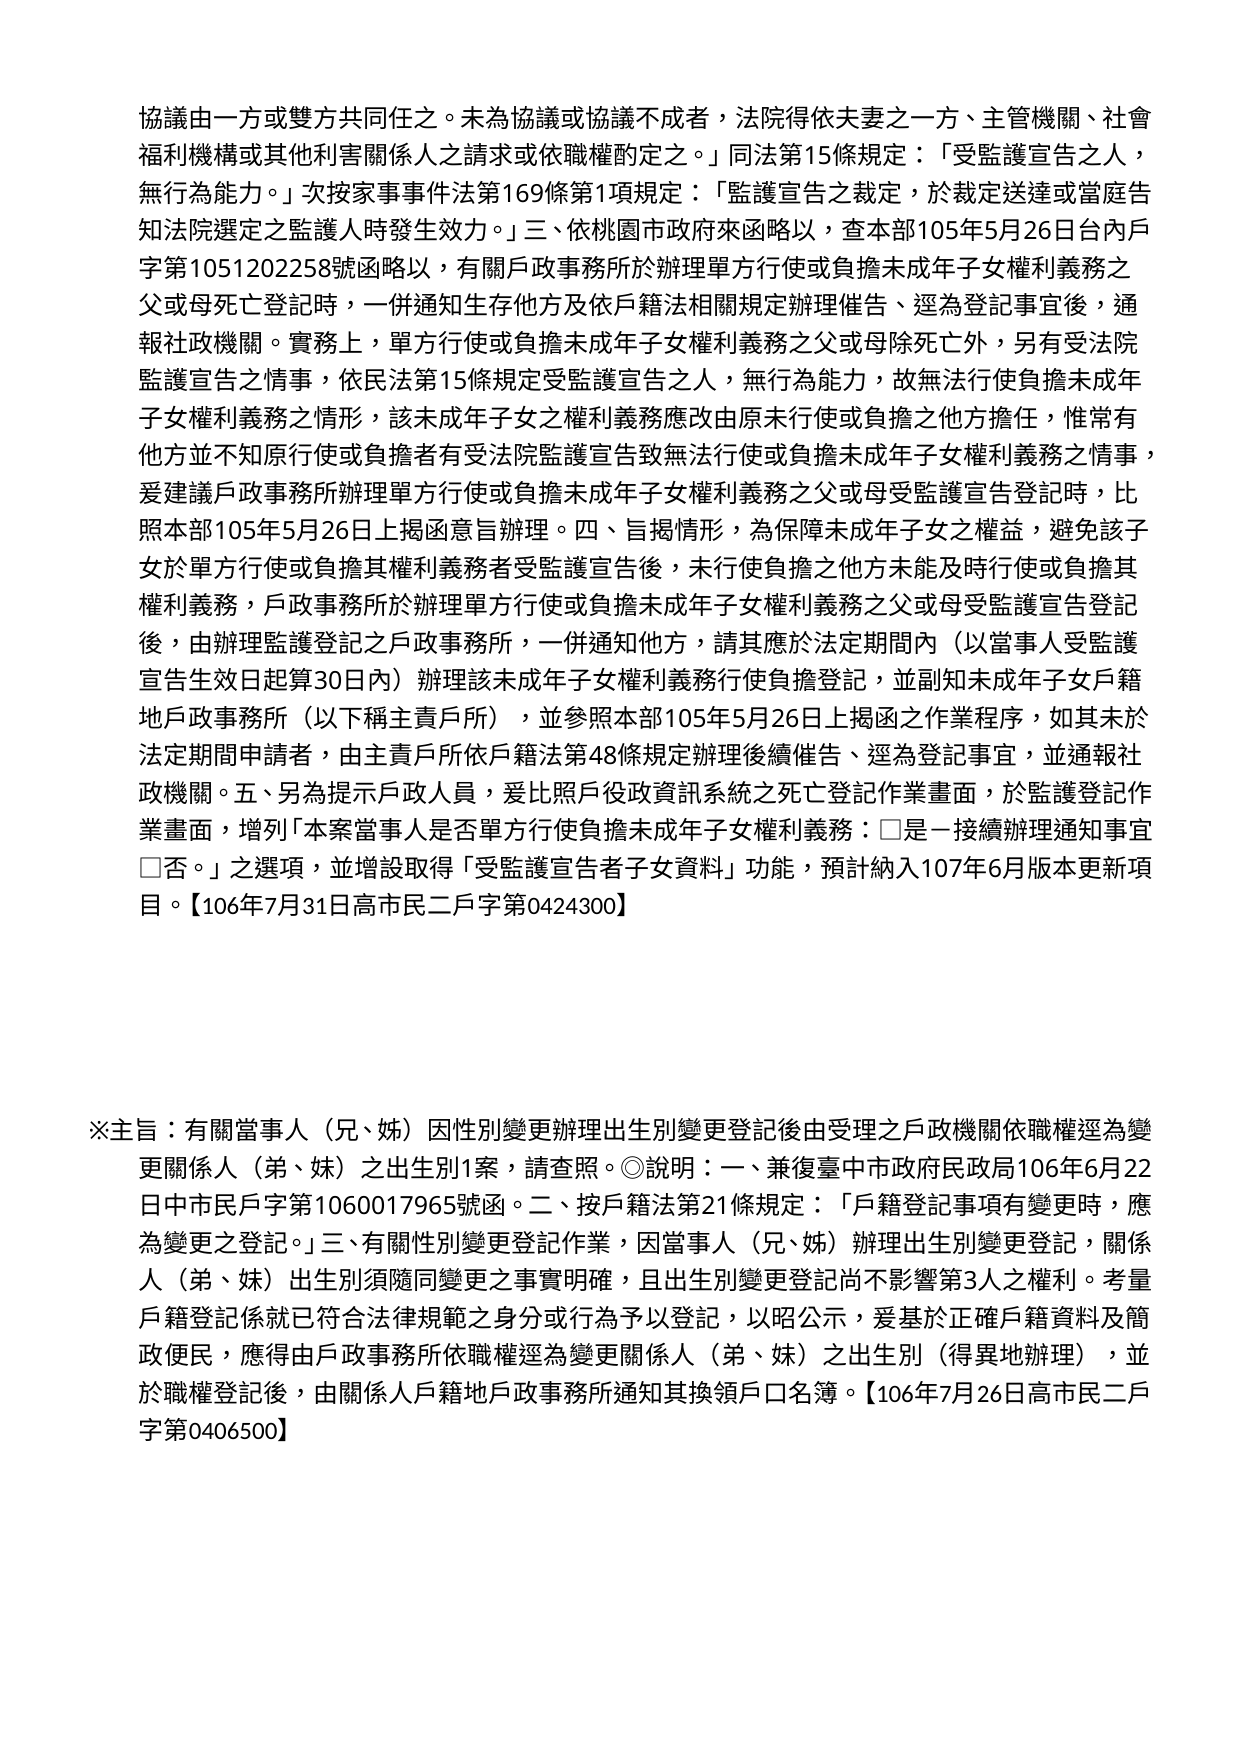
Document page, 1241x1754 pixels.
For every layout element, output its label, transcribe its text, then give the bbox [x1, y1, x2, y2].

text ※主旨：有關戶政事務所於辦理單方行使或負擔未成年子女權利義務之父或母受監護宣告登記時，一併通知他方及依戶籍法相關規定辦理催告、逕為登記事宜後，通報社政機關之相關作業程序一案，請查照。◎說明：一、兼復桃園市政府106年7月14日府民戶字第1060165718號函。二、按民法第1055條第1項規定：「夫妻離婚者，對於未成年子女權利義務之行使或負擔，依協議由一方或雙方共同任之。未為協議或協議不成者，法院得依夫妻之一方、主管機關、社會福利機構或其他利害關係人之請求或依職權酌定之。」同法第15條規定：「受監護宣告之人，無行為能力。」次按家事事件法第169條第1項規定：「監護宣告之裁定，於裁定送達或當庭告知法院選定之監護人時發生效力。」三、依桃園市政府來函略以，查本部105年5月26日台內戶字第1051202258號函略以，有關戶政事務所於辦理單方行使或負擔未成年子女權利義務之父或母死亡登記時，一併通知生存他方及依戶籍法相關規定辦理催告、逕為登記事宜後，通報社政機關。實務上，單方行使或負擔未成年子女權利義務之父或母除死亡外，另有受法院監護宣告之情事，依民法第15條規定受監護宣告之人，無行為能力，故無法行使負擔未成年子女權利義務之情形，該未成年子女之權利義務應改由原未行使或負擔之他方擔任，惟常有他方並不知原行使或負擔者有受法院監護宣告致無法行使或負擔未成年子女權利義務之情事，爰建議戶政事務所辦理單方行使或負擔未成年子女權利義務之父或母受監護宣告登記時，比照本部105年5月26日上揭函意旨辦理。四、旨揭情形，為保障未成年子女之權益，避免該子女於單方行使或負擔其權利義務者受監護宣告後，未行使負擔之他方未能及時行使或負擔其權利義務，戶政事務所於辦理單方行使或負擔未成年子女權利義務之父或母受監護宣告登記後，由辦理監護登記之戶政事務所，一併通知他方，請其應於法定期間內（以當事人受監護宣告生效日起算30日內）辦理該未成年子女權利義務行使負擔登記，並副知未成年子女戶籍地戶政事務所（以下稱主責戶所），並參照本部105年5月26日上揭函之作業程序，如其未於法定期間申請者，由主責戶所依戶籍法第48條規定辦理後續催告、逕為登記事宜，並通報社政機關。五、另為提示戶政人員，爰比照戶役政資訊系統之死亡登記作業畫面，於監護登記作業畫面，增列「本案當事人是否單方行使負擔未成年子女權利義務：□是－接續辦理通知事宜。□否。」之選項，並增設取得「受監護宣告者子女資料」功能，預計納入107年6月版本更新項目。【106年7月31日高市民二戶字第0424300】 [89, 97, 1152, 922]
text ※主旨：有關當事人（兄、姊）因性別變更辦理出生別變更登記後由受理之戶政機關依職權逕為變更關係人（弟、妹）之出生別1案，請查照。◎說明：一、兼復臺中市政府民政局106年6月22日中市民戶字第1060017965號函。二、按戶籍法第21條規定：「戶籍登記事項有變更時，應為變更之登記。」三、有關性別變更登記作業，因當事人（兄、姊）辦理出生別變更登記，關係人（弟、妹）出生別須隨同變更之事實明確，且出生別變更登記尚不影響第3人之權利。考量戶籍登記係就已符合法律規範之身分或行為予以登記，以昭公示，爰基於正確戶籍資料及簡政便民，應得由戶政事務所依職權逕為變更關係人（弟、妹）之出生別（得異地辦理），並於職權登記後，由關係人戶籍地戶政事務所通知其換領戶口名簿。【106年7月26日高市民二戶字第0406500】 [89, 1110, 1152, 1447]
